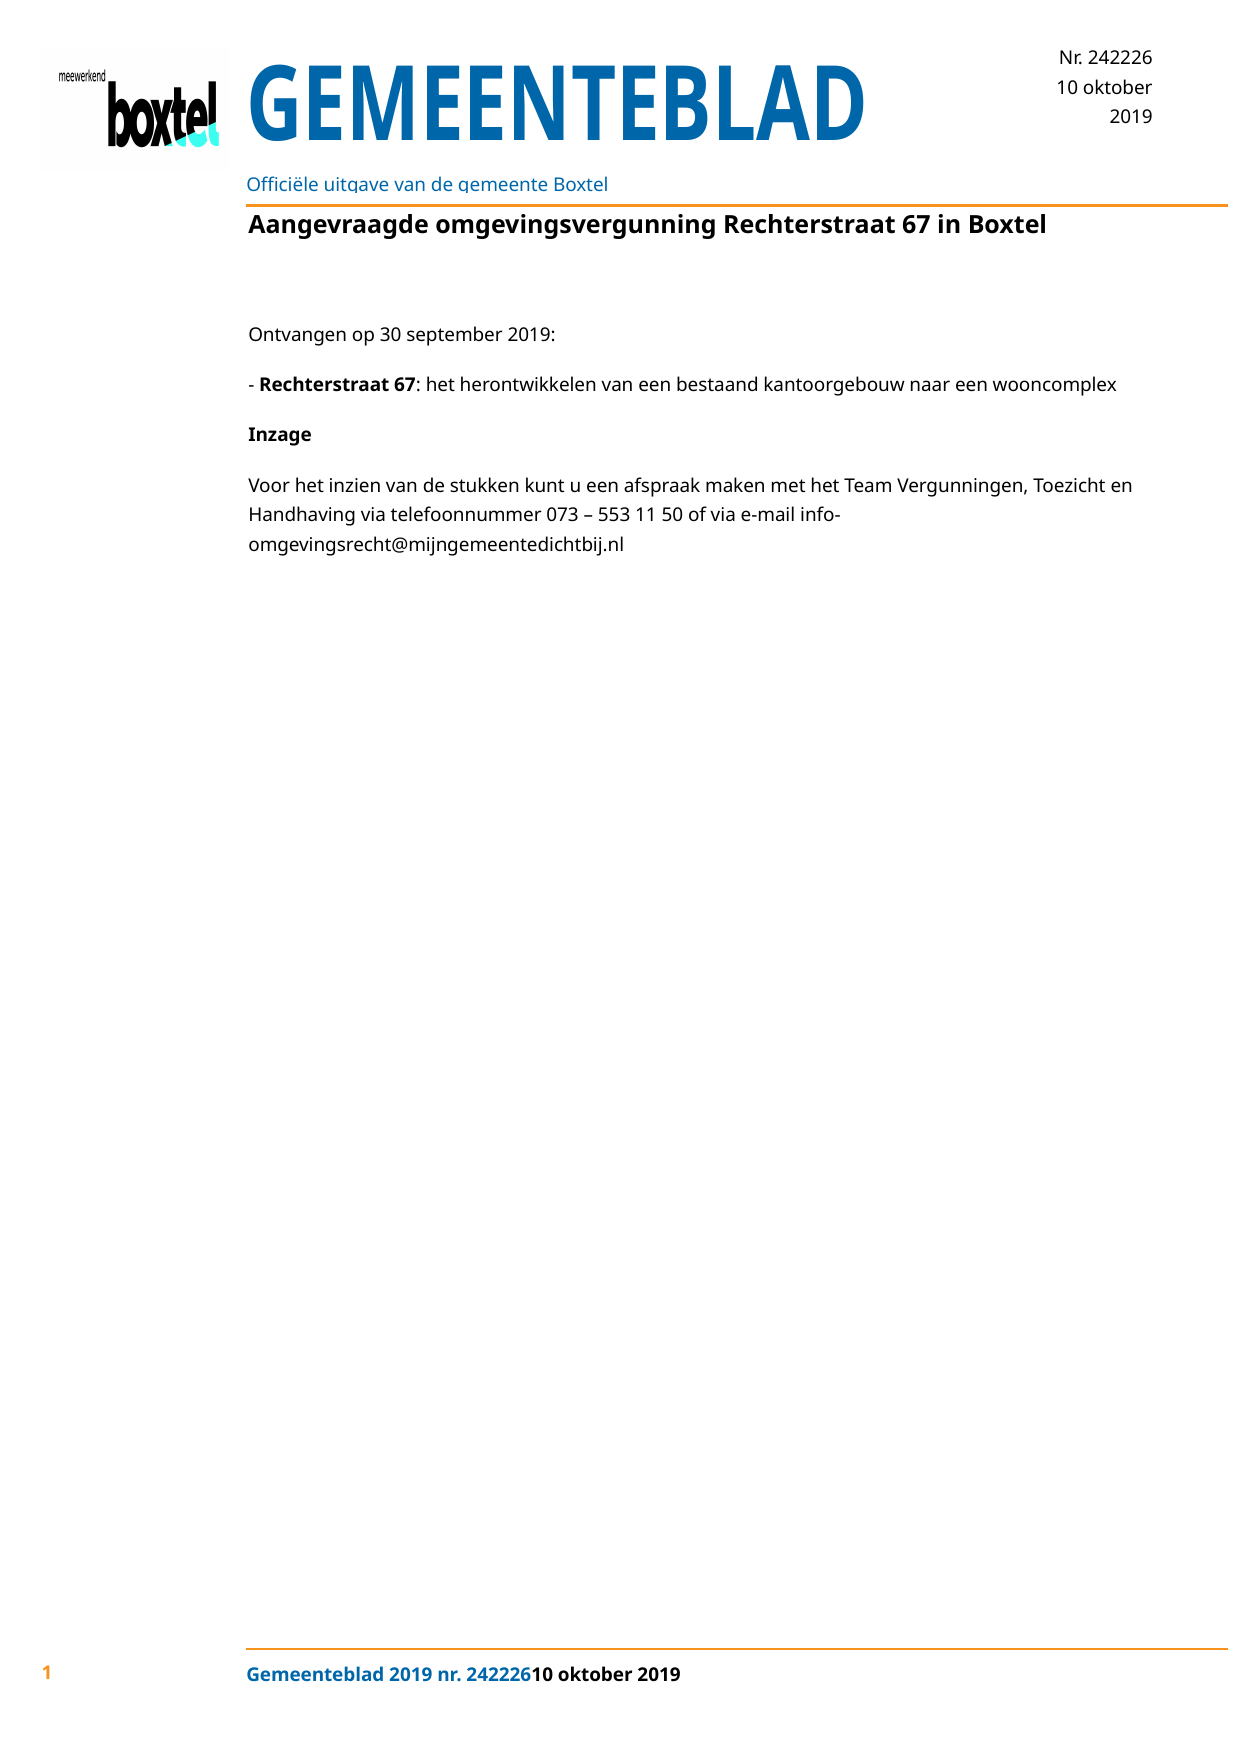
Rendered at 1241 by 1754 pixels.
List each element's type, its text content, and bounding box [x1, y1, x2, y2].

text - Rechterstraat 67: het herontwikkelen van een bestaand kantoorgebouw naar een wooncomplex [248, 371, 1152, 397]
text Voor het inzien van de stukken kunt u een afspraak maken met het Team Vergunningen, Toezicht en Handhaving via telefoonnummer 073 – 553 11 50 of via e-mail info-omgevingsrecht@mijngemeentedichtbij.nl [248, 472, 1152, 557]
text Aangevraagde omgevingsvergunning Rechterstraat 67 in Boxtel [248, 207, 1152, 241]
text Ontvangen op 30 september 2019: [248, 321, 1152, 346]
picture [41, 47, 231, 172]
text Inzage [248, 422, 1152, 447]
